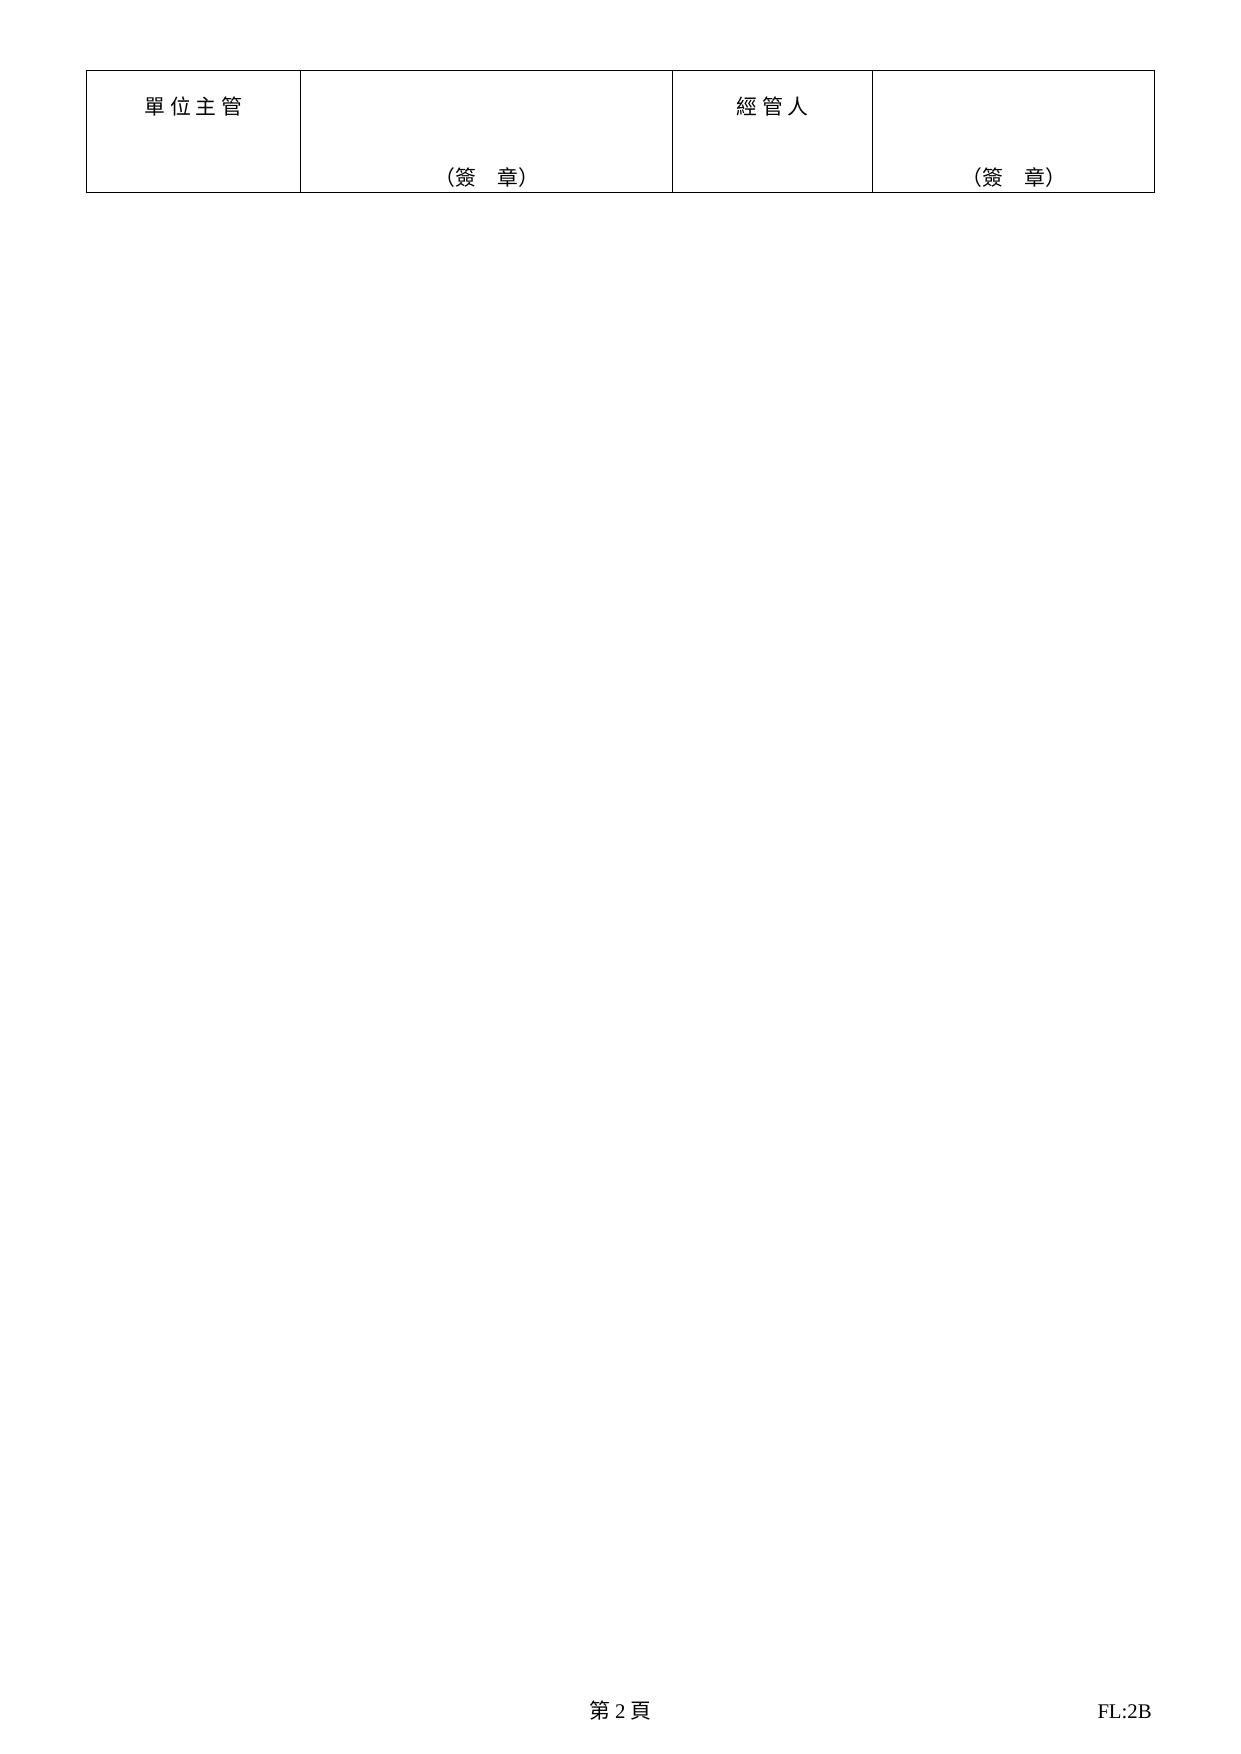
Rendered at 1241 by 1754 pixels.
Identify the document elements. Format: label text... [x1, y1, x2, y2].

table_cell 單 位 主 管 [87, 71, 300, 192]
table_cell （簽 章） [873, 71, 1154, 192]
table_cell 經 管 人 [673, 71, 872, 192]
table_cell （簽 章） [301, 71, 672, 192]
